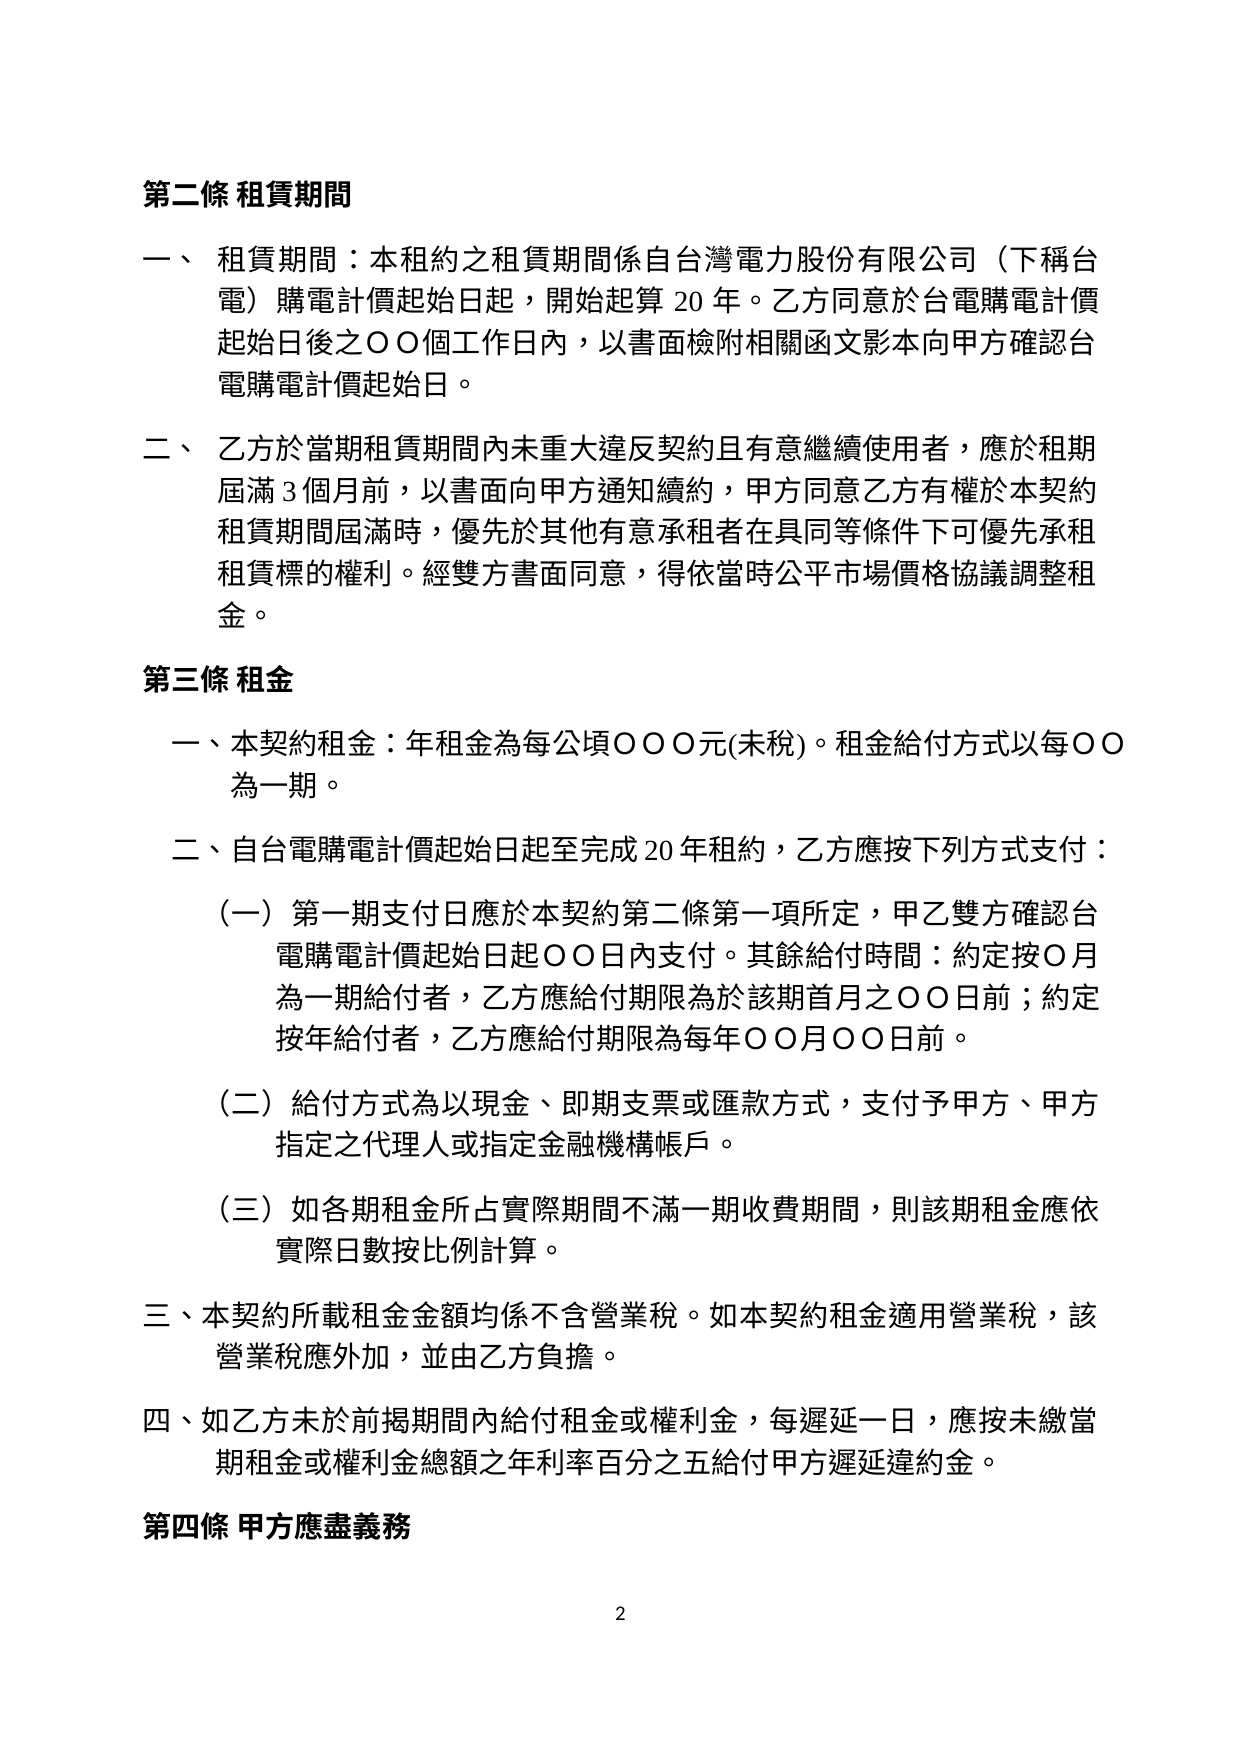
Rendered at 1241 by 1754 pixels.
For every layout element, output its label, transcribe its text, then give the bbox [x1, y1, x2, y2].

text （三）如各期租金所占實際期間不滿一期收費期間，則該期租金應依實際日數按比例計算。 [201, 1187, 1101, 1270]
text （二）給付方式為以現金、即期支票或匯款方式，支付予甲方、甲方指定之代理人或指定金融機構帳戶。 [201, 1081, 1101, 1164]
text 四、如乙方未於前揭期間內給付租金或權利金，每遲延一日，應按未繳當期租金或權利金總額之年利率百分之五給付甲方遲延違約金。 [142, 1398, 1101, 1482]
subtitle 第二條 租賃期間 [142, 172, 1101, 214]
subtitle 第三條 租金 [142, 657, 1101, 699]
subtitle 第四條 甲方應盡義務 [142, 1504, 1101, 1546]
list 乙方於當期租賃期間內未重大違反契約且有意繼續使用者，應於租期屆滿3個月前，以書面向甲方通知續約，甲方同意乙方有權於本契約租賃期間屆滿時，優先於其他有意承租者在具同等條件下可優先承租租賃標的權利。經雙方書面同意，得依當時公平市場價格協議調整租金。 [142, 426, 1101, 634]
text 二、自台電購電計價起始日起至完成20年租約，乙方應按下列方式支付： [171, 827, 1128, 869]
text 一、本契約租金：年租金為每公頃ＯＯＯ元(未稅)。租金給付方式以每ＯＯ為一期。 [171, 721, 1128, 804]
text 三、本契約所載租金金額均係不含營業稅。如本契約租金適用營業稅，該營業稅應外加，並由乙方負擔。 [142, 1293, 1101, 1376]
text （一）第一期支付日應於本契約第二條第一項所定，甲乙雙方確認台電購電計價起始日起ＯＯ日內支付。其餘給付時間：約定按Ｏ月為一期給付者，乙方應給付期限為於該期首月之ＯＯ日前；約定按年給付者，乙方應給付期限為每年ＯＯ月ＯＯ日前。 [201, 891, 1101, 1058]
list 租賃期間：本租約之租賃期間係自台灣電力股份有限公司（下稱台電）購電計價起始日起，開始起算 20 年。乙方同意於台電購電計價起始日後之ＯＯ個工作日內，以書面檢附相關函文影本向甲方確認台電購電計價起始日。 [142, 237, 1101, 403]
